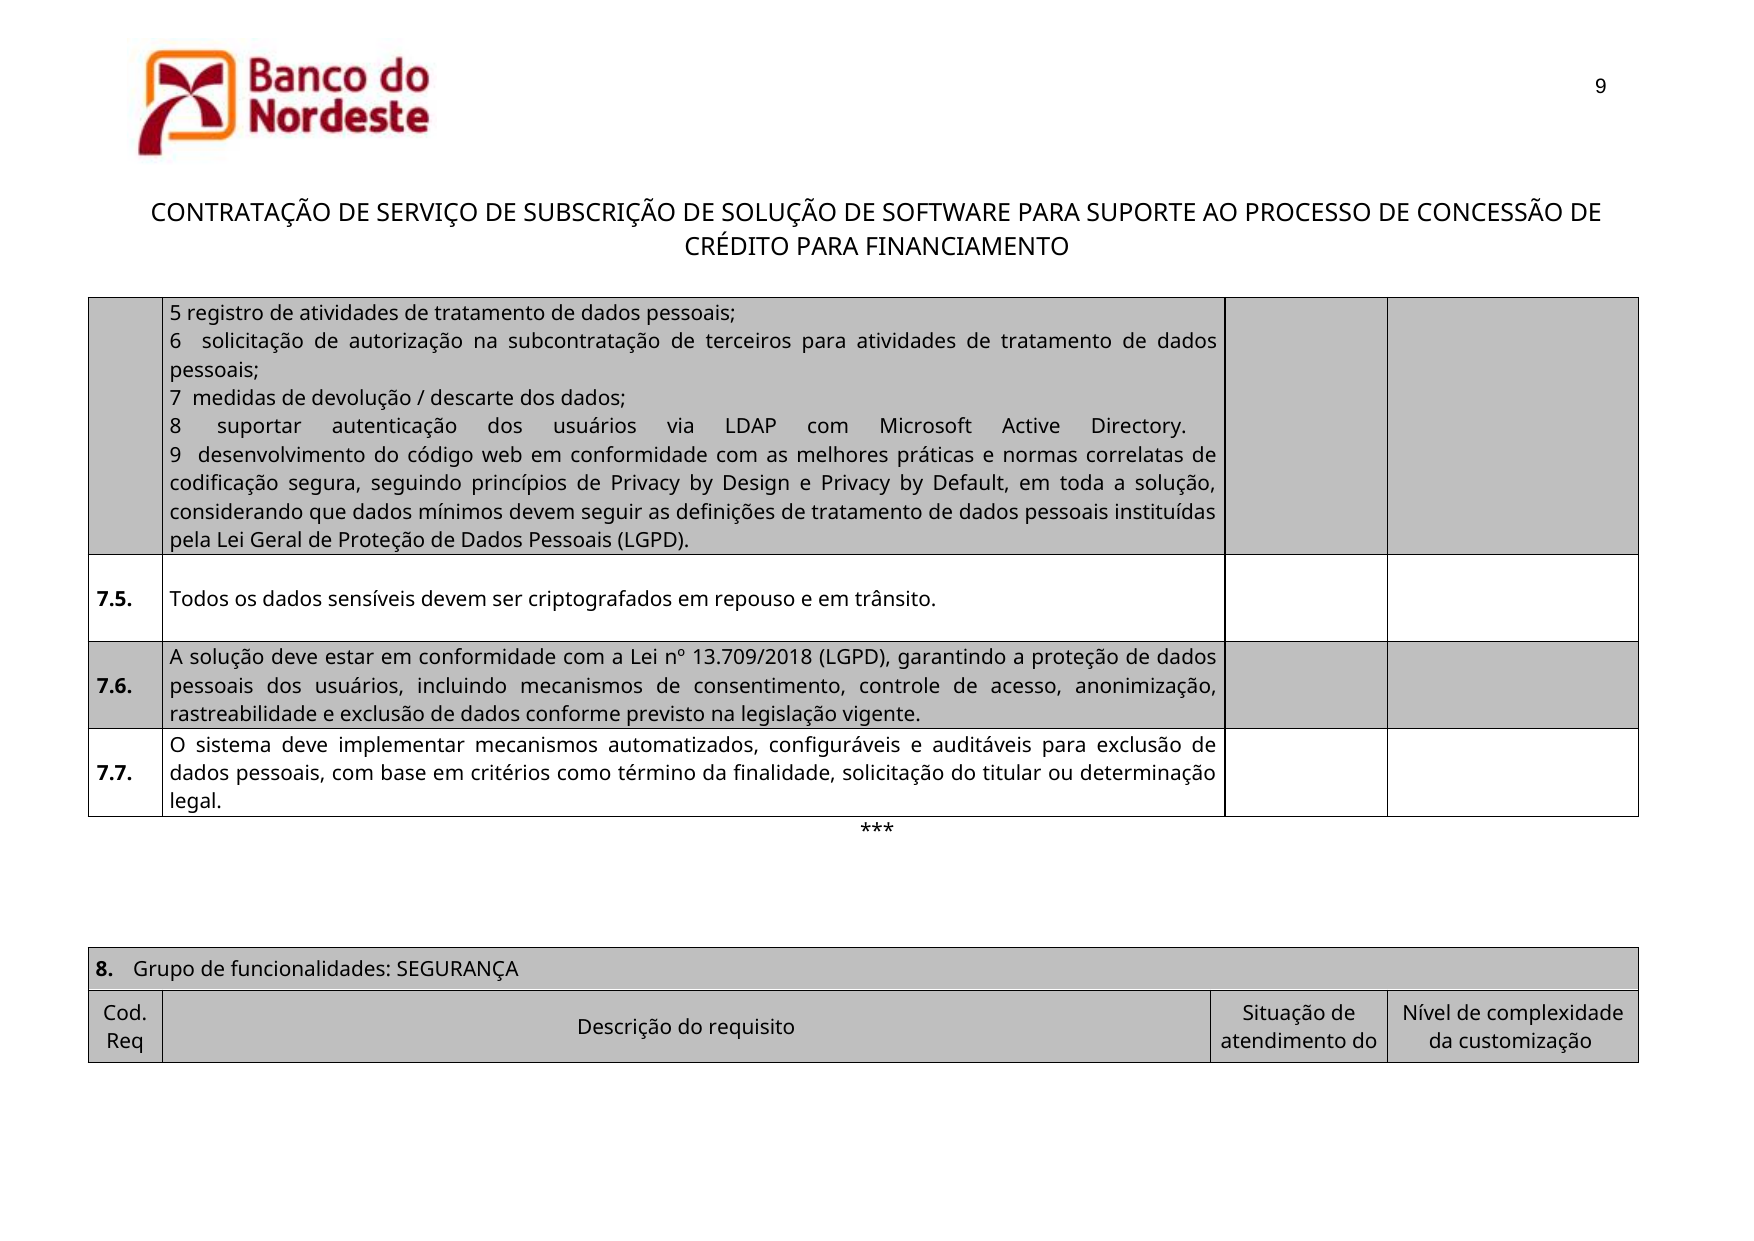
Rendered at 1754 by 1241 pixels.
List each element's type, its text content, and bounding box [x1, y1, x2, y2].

table_cell Cod. Req [89, 991, 162, 1062]
table_cell Todos os dados sensíveis devem ser criptografados em repouso e em trânsito. [163, 555, 1224, 641]
table_cell [1388, 555, 1638, 641]
table_header Grupo de funcionalidades: SEGURANÇA [89, 948, 1638, 989]
table_cell [1388, 642, 1638, 728]
table_cell O sistema deve implementar mecanismos automatizados, configuráveis e auditáveis para exclusão de dados pessoais, com base em critérios como término da finalidade, solicitação do titular ou determinação legal. [163, 729, 1224, 816]
table_cell [1226, 298, 1387, 554]
table_cell Nível de complexidade da customização [1388, 991, 1638, 1062]
table_cell Situação de atendimento do [1211, 991, 1387, 1062]
table_cell [89, 642, 162, 728]
table_cell [1226, 555, 1387, 641]
table_cell [89, 298, 162, 554]
table_cell [89, 729, 162, 816]
table_cell [89, 555, 162, 641]
table_cell [1226, 642, 1387, 728]
table_cell 5 registro de atividades de tratamento de dados pessoais; 6 solicitação de autorização na subcontratação de terceiros para atividades de tratamento de dados pessoais; 7 medidas de devolução / descarte dos dados; 8 suportar autenticação dos usuários via LDAP com Microsoft Active Directory. 9 desenvolvimento do código web em conformidade com as melhores práticas e normas correlatas de codificação segura, seguindo princípios de Privacy by Design e Privacy by Default, em toda a solução, considerando que dados mínimos devem seguir as definições de tratamento de dados pessoais instituídas pela Lei Geral de Proteção de Dados Pessoais (LGPD). [163, 298, 1224, 554]
table_cell [1388, 729, 1638, 816]
table_cell Descrição do requisito [163, 991, 1210, 1062]
table_cell A solução deve estar em conformidade com a Lei nº 13.709/2018 (LGPD), garantindo a proteção de dados pessoais dos usuários, incluindo mecanismos de consentimento, controle de acesso, anonimização, rastreabilidade e exclusão de dados conforme previsto na legislação vigente. [163, 642, 1224, 728]
table_cell [1226, 729, 1387, 816]
table_cell [1388, 298, 1638, 554]
list *** [148, 817, 1606, 845]
